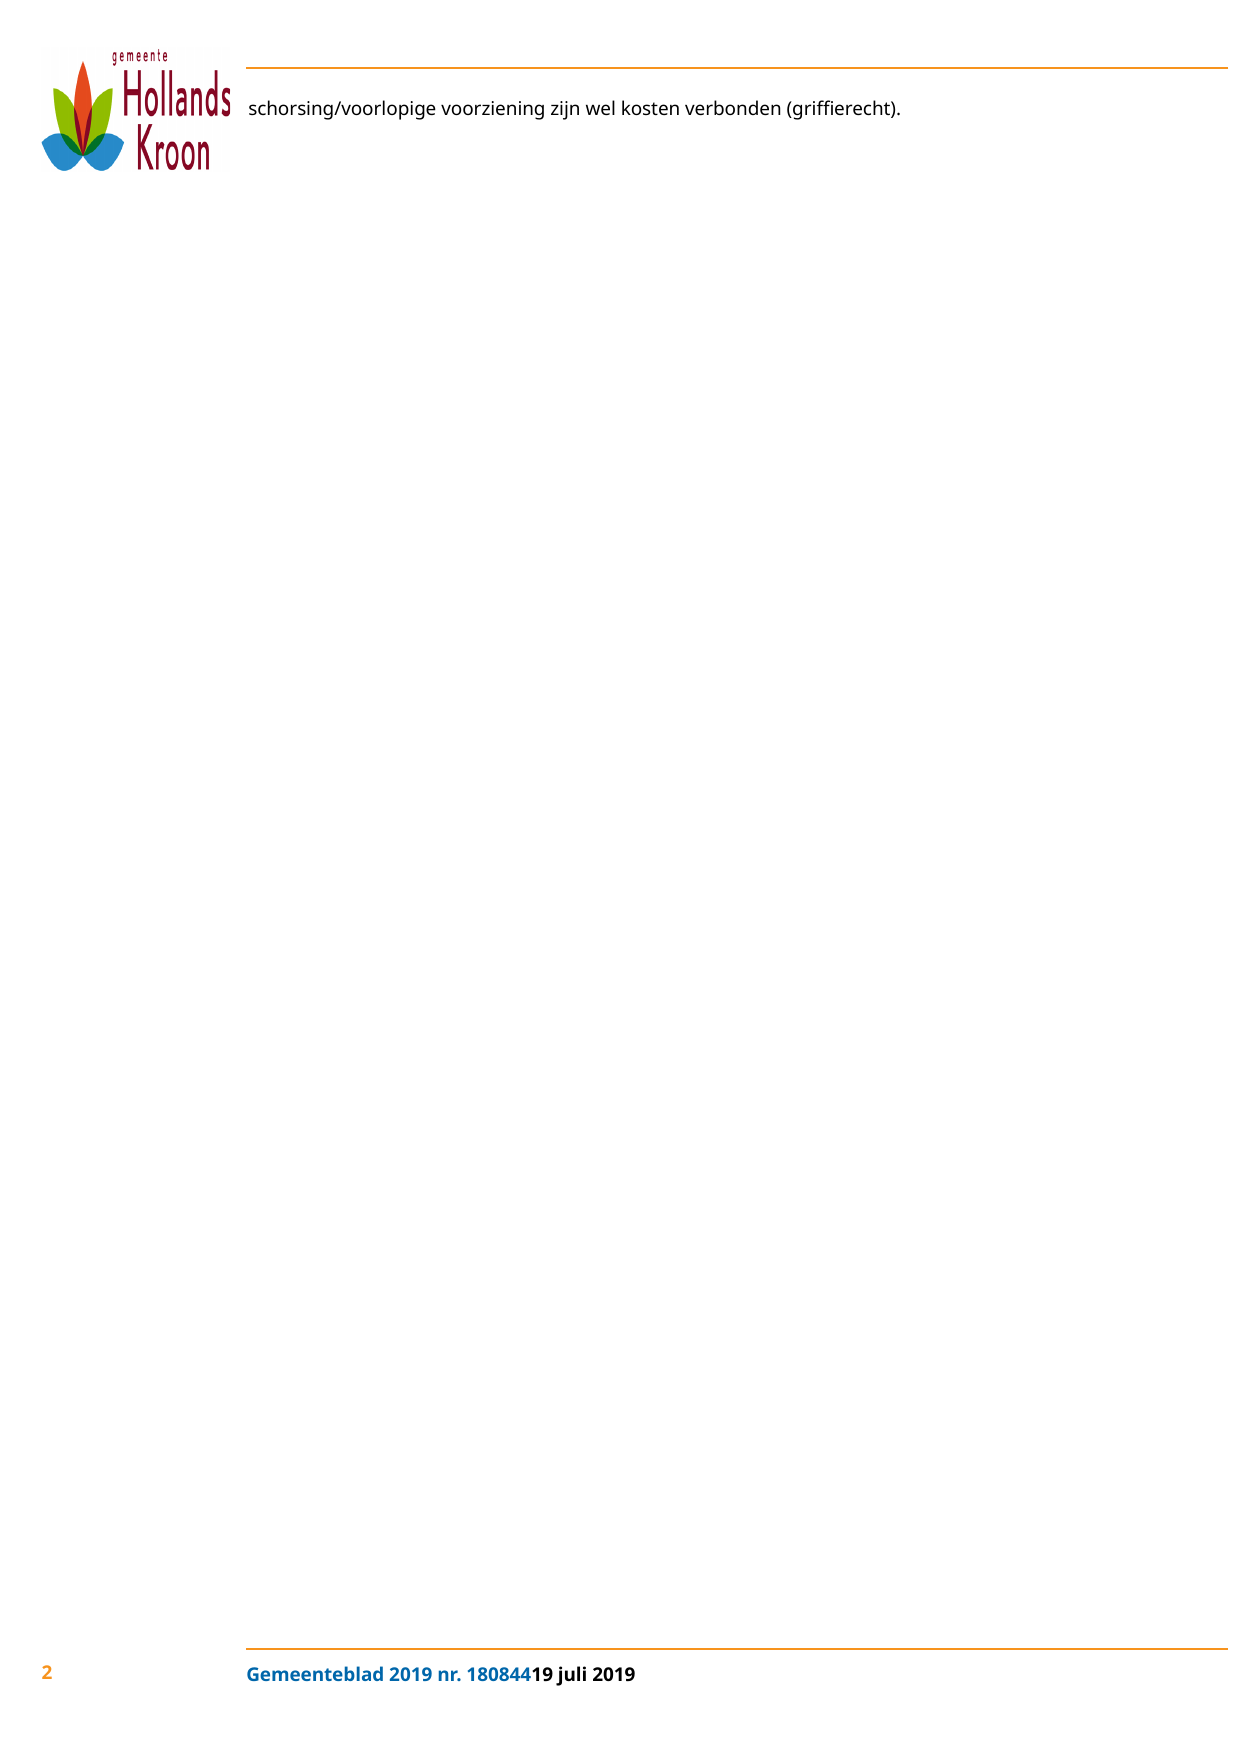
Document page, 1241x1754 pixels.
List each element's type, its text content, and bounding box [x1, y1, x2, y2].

picture [41, 47, 231, 172]
text schorsing/voorlopige voorziening zijn wel kosten verbonden (griffierecht). [248, 95, 1152, 121]
